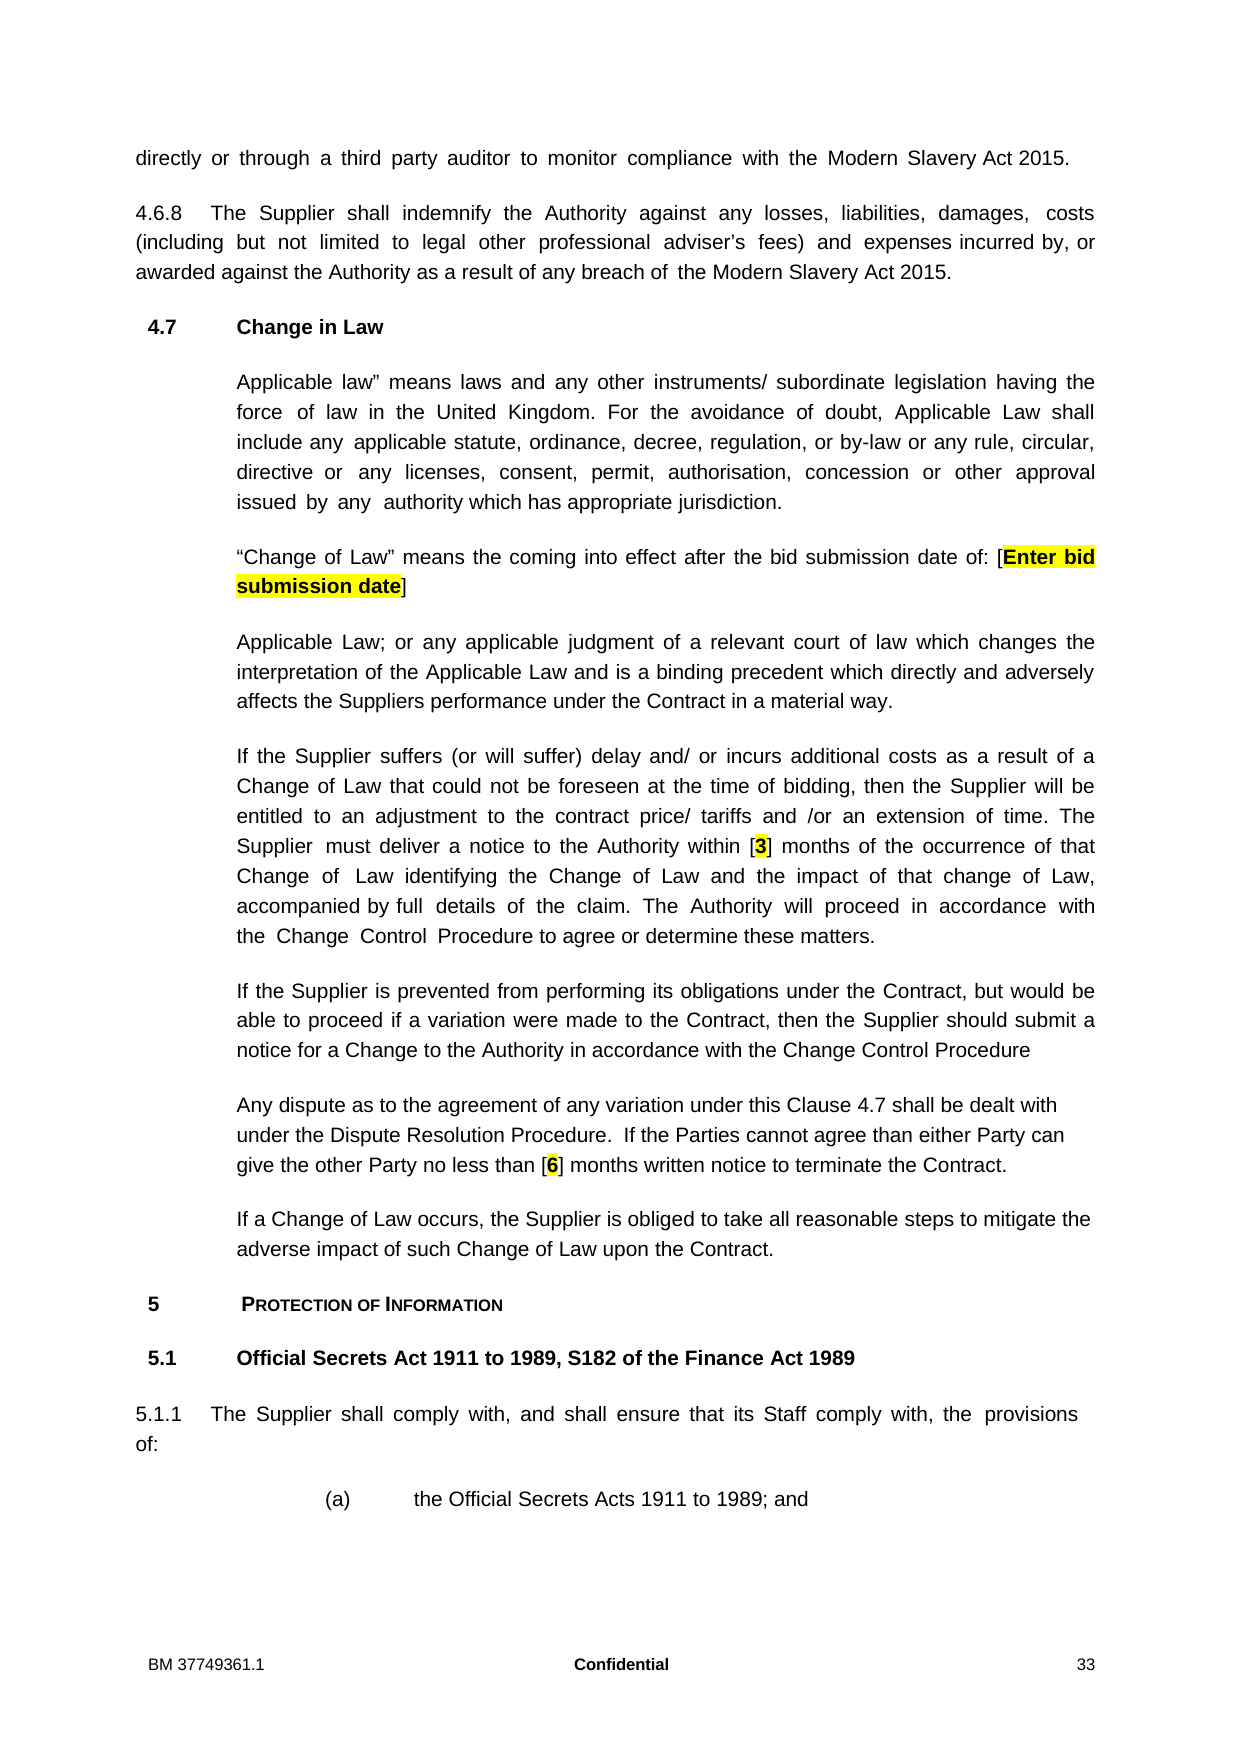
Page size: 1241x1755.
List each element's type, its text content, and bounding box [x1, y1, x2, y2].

subtitle Official Secrets Act 1911 to 1989, S182 of the Finance Act 1989 [148, 1346, 1107, 1370]
text If a Change of Law occurs, the Supplier is obliged to take all reasonable steps to mitigate the adverse impact of such Change of Law upon the Contract. [236, 1207, 1091, 1261]
subtitle Change in Law [148, 315, 1107, 339]
list The Supplier shall indemnify the Authority against any losses, liabilities, damages, costs (including but not limited to legal other professional adviser’s fees) and expenses incurred by, or awarded against the Authority as a result of any breach of the Modern Slavery Act 2015. [135, 200, 1095, 284]
list the Official Secrets Acts 1911 to 1989; and [325, 1487, 1107, 1511]
text If the Supplier suffers (or will suffer) delay and/ or incurs additional costs as a result of a Change of Law that could not be foreseen at the time of bidding, then the Supplier will be entitled to an adjustment to the contract price/ tariffs and /or an extension of time. The Supplier must deliver a notice to the Authority within [3] months of the occurrence of that Change of Law identifying the Change of Law and the impact of that change of Law, accompanied by full details of the claim. The Authority will proceed in accordance with the Change Control Procedure to agree or determine these matters. [236, 744, 1096, 947]
text Applicable Law; or any applicable judgment of a relevant court of law which changes the interpretation of the Applicable Law and is a binding precedent which directly and adversely affects the Suppliers performance under the Contract in a material way. [236, 630, 1095, 713]
text Applicable law” means laws and any other instruments/ subordinate legislation having the force of law in the United Kingdom. For the avoidance of doubt, Applicable Law shall include any applicable statute, ordinance, decree, regulation, or by-law or any rule, circular, directive or any licenses, consent, permit, authorisation, concession or other approval issued by any authority which has appropriate jurisdiction. [236, 370, 1095, 513]
text If the Supplier is prevented from performing its obligations under the Contract, but would be able to proceed if a variation were made to the Contract, then the Supplier should submit a notice for a Change to the Authority in accordance with the Change Control Procedure [236, 979, 1096, 1062]
text “Change of Law” means the coming into effect after the bid submission date of: [Enter bid submission date] [236, 544, 1095, 598]
list The Supplier shall comply with, and shall ensure that its Staff comply with, the provisions of: [135, 1402, 1093, 1455]
text directly or through a third party auditor to monitor compliance with the Modern Slavery Act 2015. [135, 146, 1093, 169]
text Any dispute as to the agreement of any variation under this Clause 4.7 shall be dealt with under the Dispute Resolution Procedure. If the Parties cannot agree than either Party can give the other Party no less than [6] months written notice to terminate the Contract. [236, 1093, 1093, 1176]
list PROTECTION OF INFORMATION [148, 1291, 1107, 1315]
